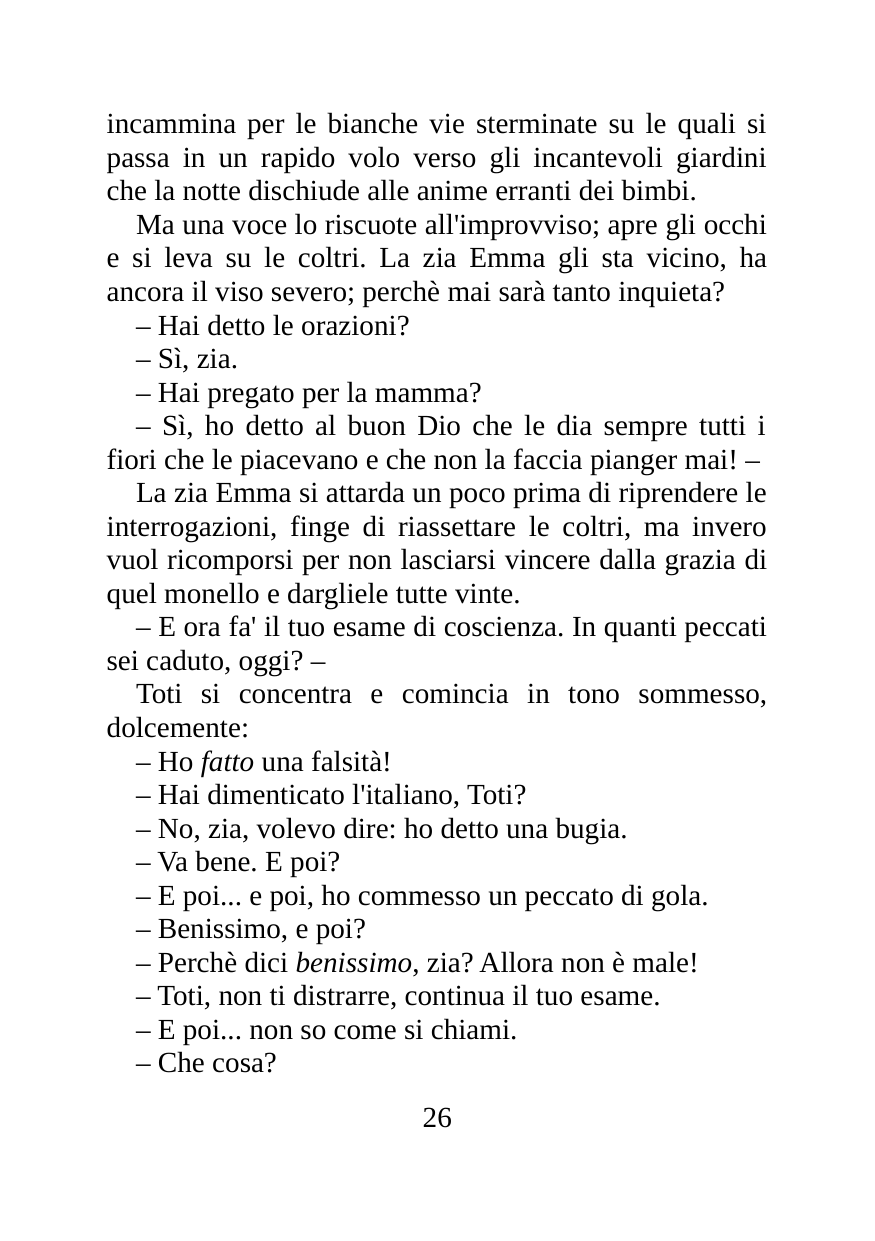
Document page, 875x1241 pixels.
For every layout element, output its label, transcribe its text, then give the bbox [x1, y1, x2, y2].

text ‒ Sì, zia. [106, 341, 768, 375]
text Toti si concentra e comincia in tono sommesso, dolcemente: [106, 677, 768, 744]
text incammina per le bianche vie sterminate su le quali si passa in un rapido volo verso gli incantevoli giardini che la notte dischiude alle anime erranti dei bimbi. [106, 106, 768, 207]
text ‒ E poi... non so come si chiami. [106, 1012, 768, 1046]
text ‒ Benissimo, e poi? [106, 911, 768, 945]
text ‒ No, zia, volevo dire: ho detto una bugia. [106, 811, 768, 844]
text ‒ Sì, ho detto al buon Dio che le dia sempre tutti i fiori che le piacevano e che non la faccia pianger mai! ‒ [106, 408, 768, 475]
text ‒ E ora fa' il tuo esame di coscienza. In quanti peccati sei caduto, oggi? ‒ [106, 609, 768, 677]
text ‒ E poi... e poi, ho commesso un peccato di gola. [106, 878, 768, 911]
text ‒ Toti, non ti distrarre, continua il tuo esame. [106, 978, 768, 1012]
text ‒ Hai detto le orazioni? [106, 308, 768, 341]
text ‒ Hai dimenticato l'italiano, Toti? [106, 777, 768, 811]
text ‒ Ho fatto una falsità! [106, 744, 768, 777]
text ‒ Che cosa? [106, 1046, 768, 1079]
text ‒ Hai pregato per la mamma? [106, 375, 768, 408]
text ‒ Perchè dici benissimo, zia? Allora non è male! [106, 945, 768, 978]
text ‒ Va bene. E poi? [106, 844, 768, 878]
text Ma una voce lo riscuote all'improvviso; apre gli occhi e si leva su le coltri. La zia Emma gli sta vicino, ha ancora il viso severo; perchè mai sarà tanto inquieta? [106, 207, 768, 308]
text La zia Emma si attarda un poco prima di riprendere le interrogazioni, finge di riassettare le coltri, ma invero vuol ricomporsi per non lasciarsi vincere dalla grazia di quel monello e dargliele tutte vinte. [106, 475, 768, 609]
